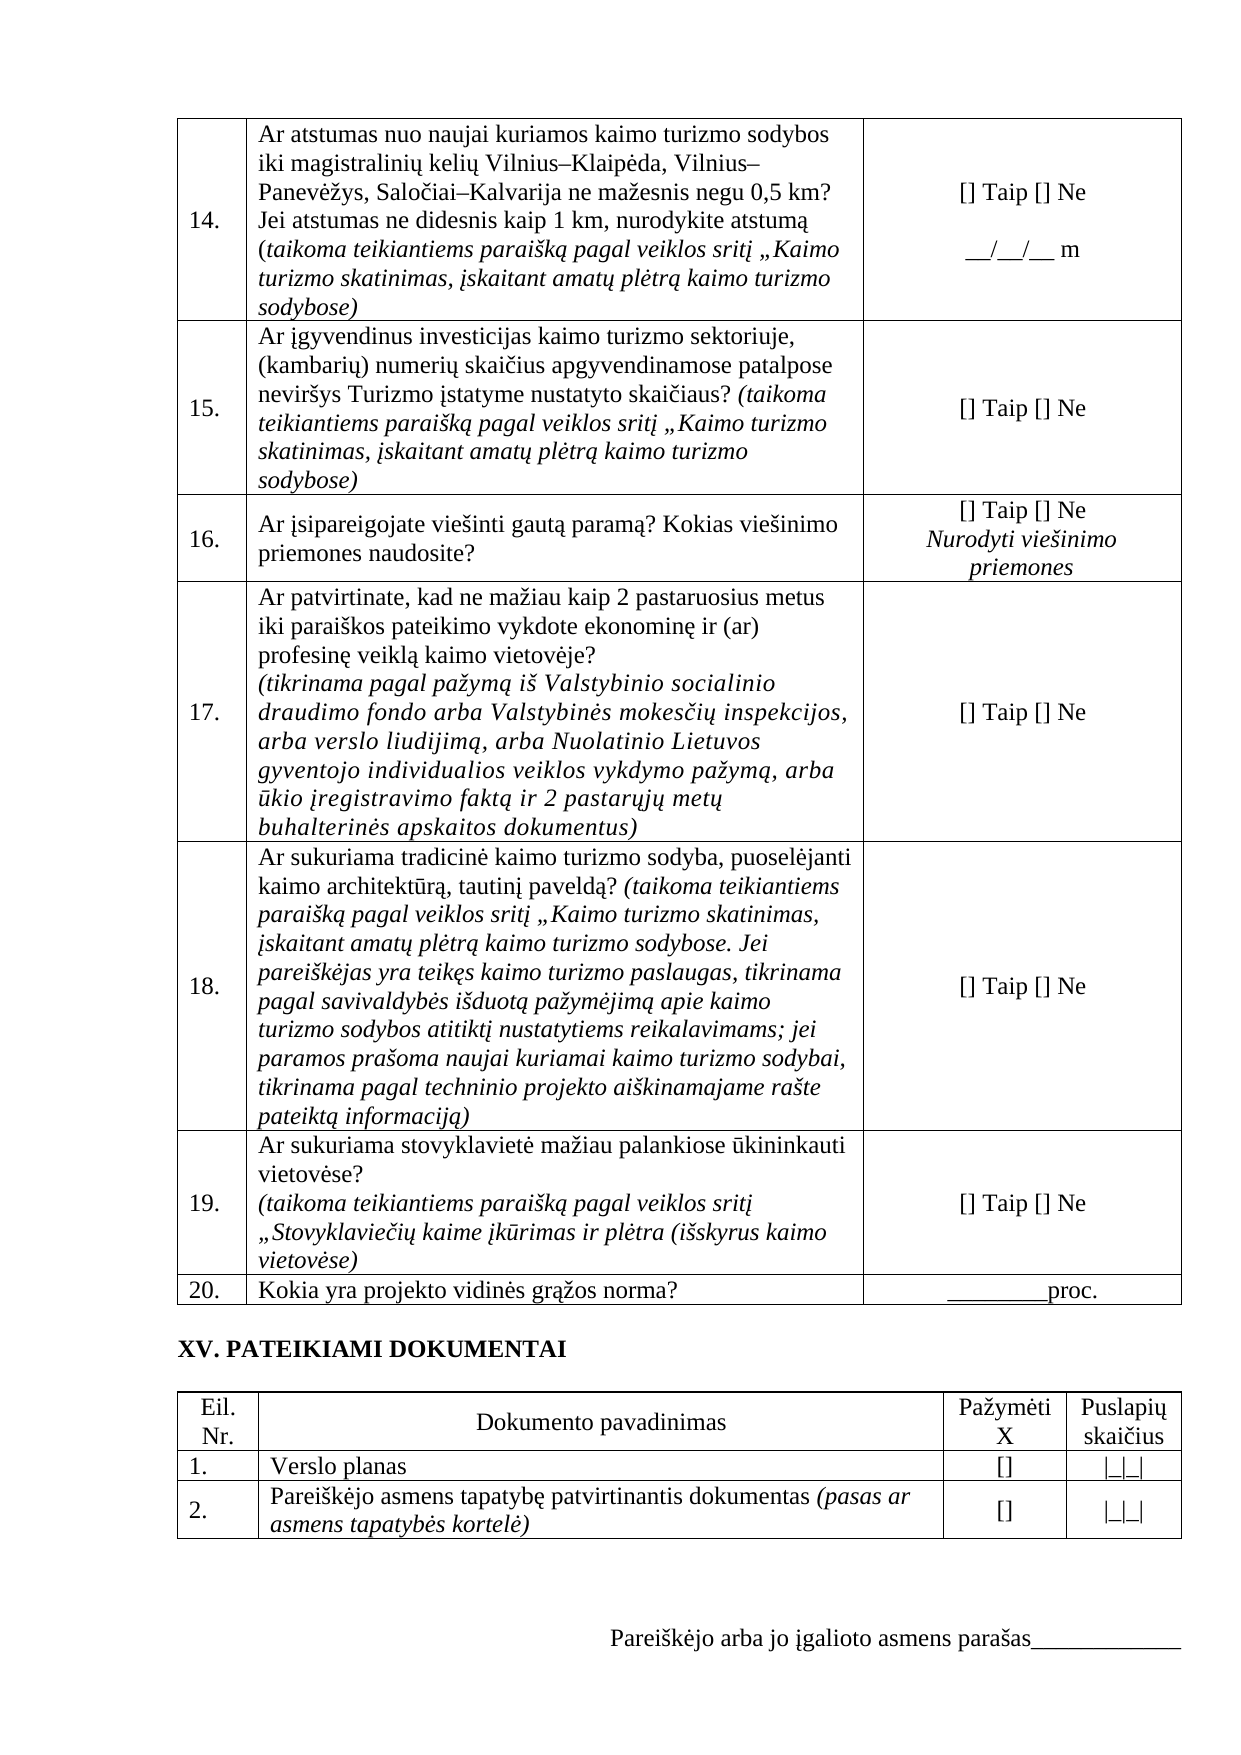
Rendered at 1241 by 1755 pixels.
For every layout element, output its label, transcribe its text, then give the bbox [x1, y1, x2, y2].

table_cell [] [944, 1481, 1066, 1538]
table_cell 15. [178, 321, 246, 494]
table_header Pažymėti X [944, 1393, 1066, 1450]
text XV. PATEIKIAMI DOKUMENTAI [177, 1334, 1181, 1363]
table_cell 20. [178, 1275, 246, 1304]
table_cell |_|_| [1067, 1451, 1181, 1480]
table_cell ________proc. [864, 1275, 1181, 1304]
table_cell Verslo planas [259, 1451, 943, 1480]
table_cell Pareiškėjo asmens tapatybę patvirtinantis dokumentas (pasas ar asmens tapatybės kortelė) [259, 1481, 943, 1538]
table_cell |_|_| [1067, 1481, 1181, 1538]
table_cell 16. [178, 495, 246, 581]
table_cell Ar įsipareigojate viešinti gautą paramą? Kokias viešinimo priemones naudosite? [247, 495, 863, 581]
table_cell Ar įgyvendinus investicijas kaimo turizmo sektoriuje, (kambarių) numerių skaičius apgyvendinamose patalpose neviršys Turizmo įstatyme nustatyto skaičiaus? (taikoma teikiantiems paraišką pagal veiklos sritį „Kaimo turizmo skatinimas, įskaitant amatų plėtrą kaimo turizmo sodybose) [247, 321, 863, 494]
table_cell Ar sukuriama tradicinė kaimo turizmo sodyba, puoselėjanti kaimo architektūrą, tautinį paveldą? (taikoma teikiantiems paraišką pagal veiklos sritį „Kaimo turizmo skatinimas, įskaitant amatų plėtrą kaimo turizmo sodybose. Jei pareiškėjas yra teikęs kaimo turizmo paslaugas, tikrinama pagal savivaldybės išduotą pažymėjimą apie kaimo turizmo sodybos atitiktį nustatytiems reikalavimams; jei paramos prašoma naujai kuriamai kaimo turizmo sodybai, tikrinama pagal techninio projekto aiškinamajame rašte pateiktą informaciją) [247, 842, 863, 1129]
table_cell [] Taip [] Ne __/__/__ m [864, 119, 1181, 320]
table_cell [] Taip [] Ne Nurodyti viešinimo priemones [864, 495, 1181, 581]
table_cell 14. [178, 119, 246, 320]
table_cell 1. [178, 1451, 258, 1480]
table_header Puslapių skaičius [1067, 1393, 1181, 1450]
table_cell Kokia yra projekto vidinės grąžos norma? [247, 1275, 863, 1304]
table_cell 18. [178, 842, 246, 1129]
table_header Eil. Nr. [178, 1393, 258, 1450]
table_cell [] Taip [] Ne [864, 842, 1181, 1129]
table_cell 19. [178, 1131, 246, 1274]
table_cell Ar sukuriama stovyklavietė mažiau palankiose ūkininkauti vietovėse? (taikoma teikiantiems paraišką pagal veiklos sritį „Stovyklaviečių kaime įkūrimas ir plėtra (išskyrus kaimo vietovėse) [247, 1131, 863, 1274]
table_cell [] Taip [] Ne [864, 321, 1181, 494]
table_cell Ar patvirtinate, kad ne mažiau kaip 2 pastaruosius metus iki paraiškos pateikimo vykdote ekonominę ir (ar) profesinę veiklą kaimo vietovėje? (tikrinama pagal pažymą iš Valstybinio socialinio draudimo fondo arba Valstybinės mokesčių inspekcijos, arba verslo liudijimą, arba Nuolatinio Lietuvos gyventojo individualios veiklos vykdymo pažymą, arba ūkio įregistravimo faktą ir 2 pastarųjų metų buhalterinės apskaitos dokumentus) [247, 582, 863, 841]
table_cell [] Taip [] Ne [864, 1131, 1181, 1274]
table_cell [] [944, 1451, 1066, 1480]
table_cell 2. [178, 1481, 258, 1538]
table_cell 17. [178, 582, 246, 841]
table_cell [] Taip [] Ne [864, 582, 1181, 841]
table_header Dokumento pavadinimas [259, 1393, 943, 1450]
table_cell Ar atstumas nuo naujai kuriamos kaimo turizmo sodybos iki magistralinių kelių Vilnius–Klaipėda, Vilnius–Panevėžys, Saločiai–Kalvarija ne mažesnis negu 0,5 km? Jei atstumas ne didesnis kaip 1 km, nurodykite atstumą (taikoma teikiantiems paraišką pagal veiklos sritį „Kaimo turizmo skatinimas, įskaitant amatų plėtrą kaimo turizmo sodybose) [247, 119, 863, 320]
